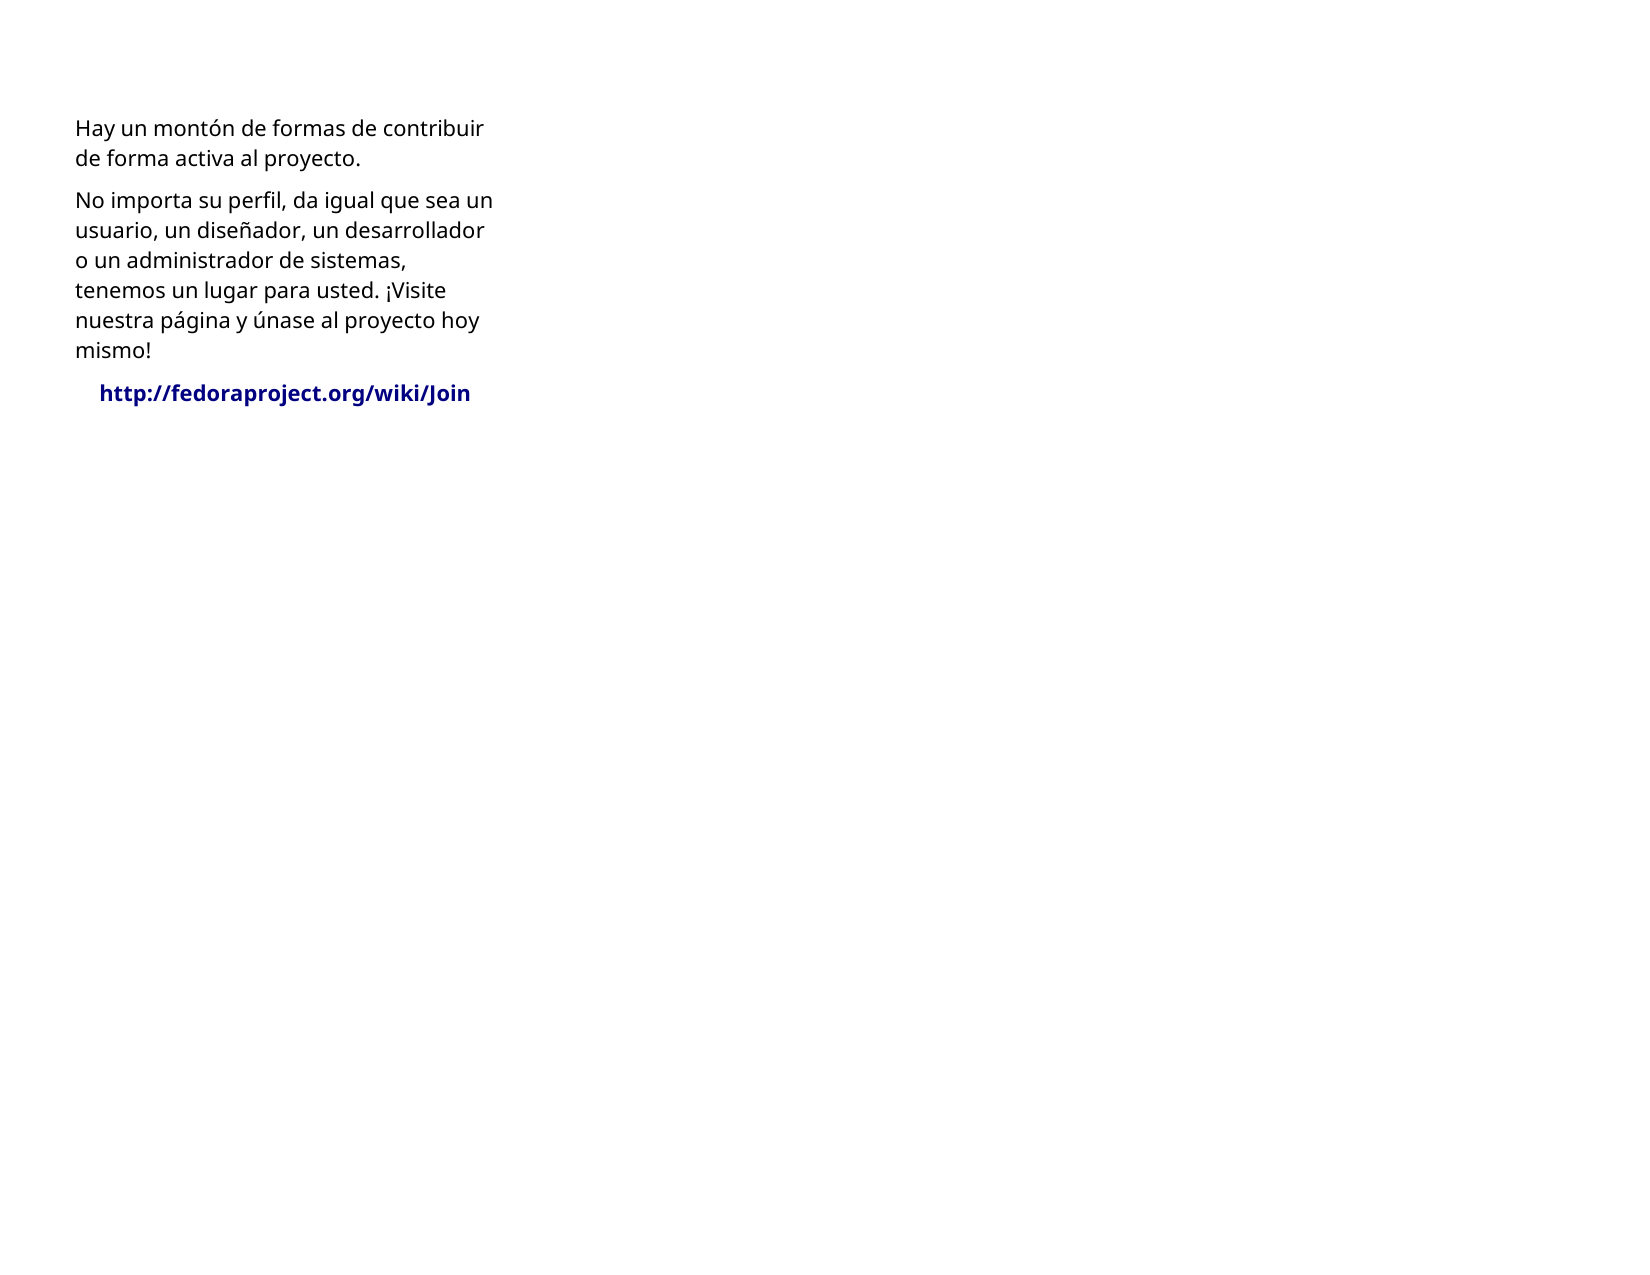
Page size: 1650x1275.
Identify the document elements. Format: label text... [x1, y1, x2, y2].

text No importa su perfil, da igual que sea un usuario, un diseñador, un desarrollador o un administrador de sistemas, tenemos un lugar para usted. ¡Visite nuestra página y únase al proyecto hoy mismo! [75, 185, 495, 365]
text http://fedoraproject.org/wiki/Join [75, 377, 495, 407]
text Hay un montón de formas de contribuir de forma activa al proyecto. [75, 112, 495, 172]
